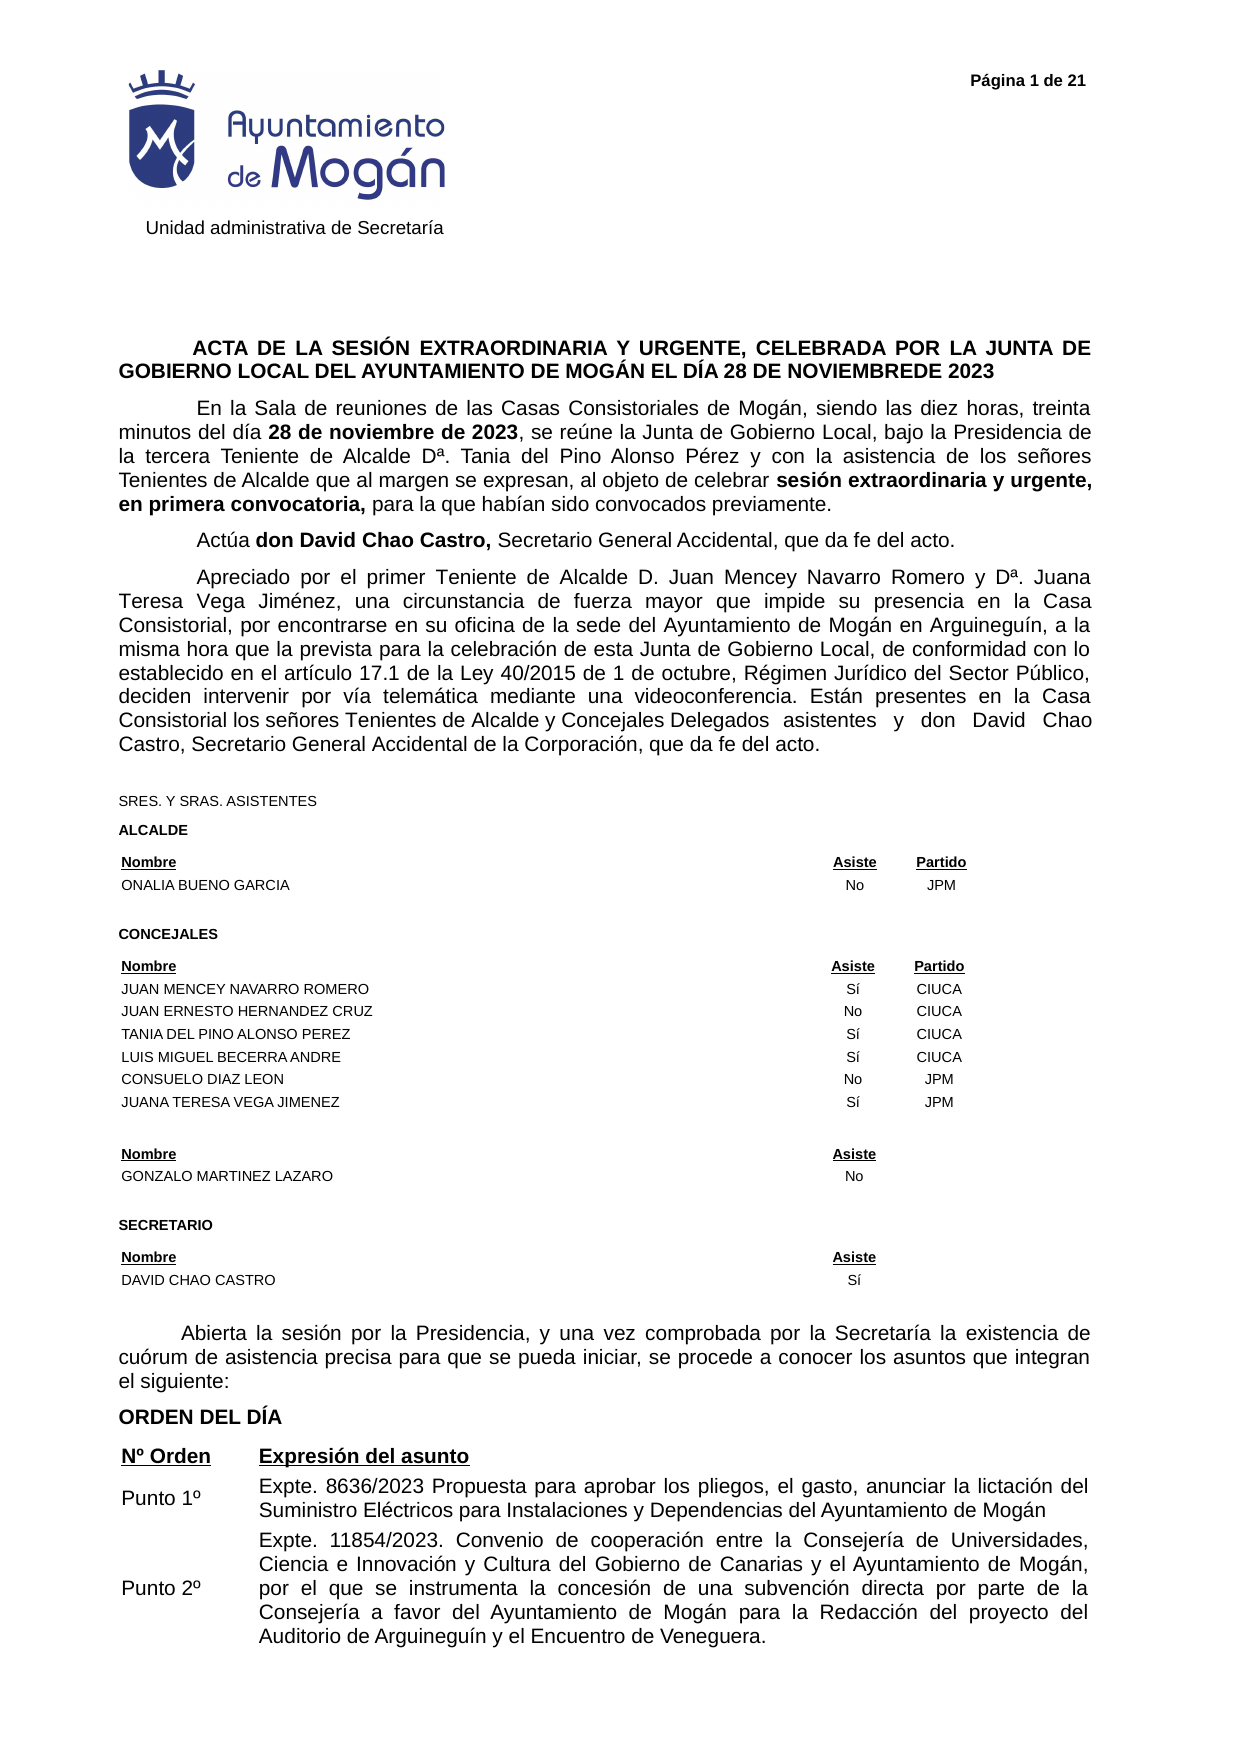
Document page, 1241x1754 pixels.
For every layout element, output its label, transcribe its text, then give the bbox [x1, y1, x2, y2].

table_cell CIUCA [896, 1045, 982, 1068]
picture [128, 70, 445, 206]
text En la Sala de reuniones de las Casas Consistoriales de Mogán, siendo las diez horas, treinta minutos del día 28 de noviembre de 2023, se reúne la Junta de Gobierno Local, bajo la Presidencia de la tercera Teniente de Alcalde Dª. Tania del Pino Alonso Pérez y con la asistencia de los señores Tenientes de Alcalde que al margen se expresan, al objeto de celebrar sesión extraordinaria y urgente, en primera convocatoria, para la que habían sido convocados previamente. [118, 396, 1092, 516]
table_header Partido [898, 851, 985, 874]
table_header Nombre [118, 1246, 811, 1269]
table_cell Expte. 8636/2023 Propuesta para aprobar los pliegos, el gasto, anunciar la lictación del Suministro Eléctricos para Instalaciones y Dependencias del Ayuntamiento de Mogán [256, 1471, 1092, 1525]
table_cell LUIS MIGUEL BECERRA ANDRE [118, 1045, 809, 1068]
text Apreciado por el primer Teniente de Alcalde D. Juan Mencey Navarro Romero y Dª. Juana Teresa Vega Jiménez, una circunstancia de fuerza mayor que impide su presencia en la Casa Consistorial, por encontrarse en su oficina de la sede del Ayuntamiento de Mogán en Arguineguín, a la misma hora que la prevista para la celebración de esta Junta de Gobierno Local, de conformidad con lo establecido en el artículo 17.1 de la Ley 40/2015 de 1 de octubre, Régimen Jurídico del Sector Público, deciden intervenir por vía telemática mediante una videoconferencia. Están presentes en la Casa Consistorial los señores Tenientes de Alcalde y Concejales Delegados asistentes y don David Chao Castro, Secretario General Accidental de la Corporación, que da fe del acto. [118, 564, 1092, 756]
table_cell CIUCA [896, 1023, 982, 1045]
table_cell No [810, 1000, 896, 1023]
table_cell JUANA TERESA VEGA JIMENEZ [118, 1091, 809, 1113]
text Abierta la sesión por la Presidencia, y una vez comprobada por la Secretaría la existencia de cuórum de asistencia precisa para que se pueda iniciar, se procede a conocer los asuntos que integran el siguiente: [118, 1321, 1092, 1392]
table_cell No [810, 1068, 896, 1091]
table_cell GONZALO MARTINEZ LAZARO [118, 1165, 811, 1188]
table_cell No [811, 1165, 897, 1188]
text Actúa don David Chao Castro, Secretario General Accidental, que da fe del acto. [118, 528, 1092, 552]
text ORDEN DEL DÍA [118, 1405, 1092, 1429]
table_header Nombre [118, 955, 809, 977]
table_cell [897, 1165, 983, 1188]
table_cell Sí [810, 1023, 896, 1045]
table_header Asiste [811, 851, 898, 874]
table_cell JPM [896, 1091, 982, 1113]
table_cell ONALIA BUENO GARCIA [118, 874, 811, 896]
table_cell JUAN ERNESTO HERNANDEZ CRUZ [118, 1000, 809, 1023]
table_header Asiste [810, 955, 896, 977]
table_cell No [811, 874, 898, 896]
text ALCALDE [118, 822, 1092, 839]
table_cell CONSUELO DIAZ LEON [118, 1068, 809, 1091]
table_header Expresión del asunto [256, 1441, 1092, 1471]
table_header Nombre [118, 851, 811, 874]
table_cell Punto 2º [118, 1525, 256, 1651]
table_cell Sí [810, 978, 896, 1000]
table_cell JPM [898, 874, 985, 896]
text SECRETARIO [118, 1217, 1092, 1234]
table_header Asiste [811, 1143, 897, 1165]
table_header Nombre [118, 1143, 811, 1165]
table_cell Sí [811, 1269, 897, 1291]
table_cell TANIA DEL PINO ALONSO PEREZ [118, 1023, 809, 1045]
table_cell Sí [810, 1091, 896, 1113]
table_cell Expte. 11854/2023. Convenio de cooperación entre la Consejería de Universidades, Ciencia e Innovación y Cultura del Gobierno de Canarias y el Ayuntamiento de Mogán, por el que se instrumenta la concesión de una subvención directa por parte de la Consejería a favor del Ayuntamiento de Mogán para la Redacción del proyecto del Auditorio de Arguineguín y el Encuentro de Veneguera. [256, 1525, 1092, 1651]
table_header Partido [897, 1246, 984, 1269]
table_cell JUAN MENCEY NAVARRO ROMERO [118, 978, 809, 1000]
table_header Asiste [811, 1246, 897, 1269]
table_cell CIUCA [896, 978, 982, 1000]
text ACTA DE LA SESIÓN EXTRAORDINARIA Y URGENTE, CELEBRADA POR LA JUNTA DE GOBIERNO LOCAL DEL AYUNTAMIENTO DE MOGÁN EL DÍA 28 DE NOVIEMBREDE 2023 [118, 335, 1092, 383]
table_cell CIUCA [896, 1000, 982, 1023]
table_cell DAVID CHAO CASTRO [118, 1269, 811, 1291]
table_header Partido [897, 1143, 983, 1165]
table_header Partido [896, 955, 982, 977]
table_cell Sí [810, 1045, 896, 1068]
text SRES. Y SRAS. ASISTENTES [118, 793, 1092, 809]
table_cell Punto 1º [118, 1471, 256, 1525]
table_cell JPM [896, 1068, 982, 1091]
table_cell . [897, 1269, 984, 1291]
table_header Nº Orden [118, 1441, 256, 1471]
text CONCEJALES [118, 926, 1092, 942]
